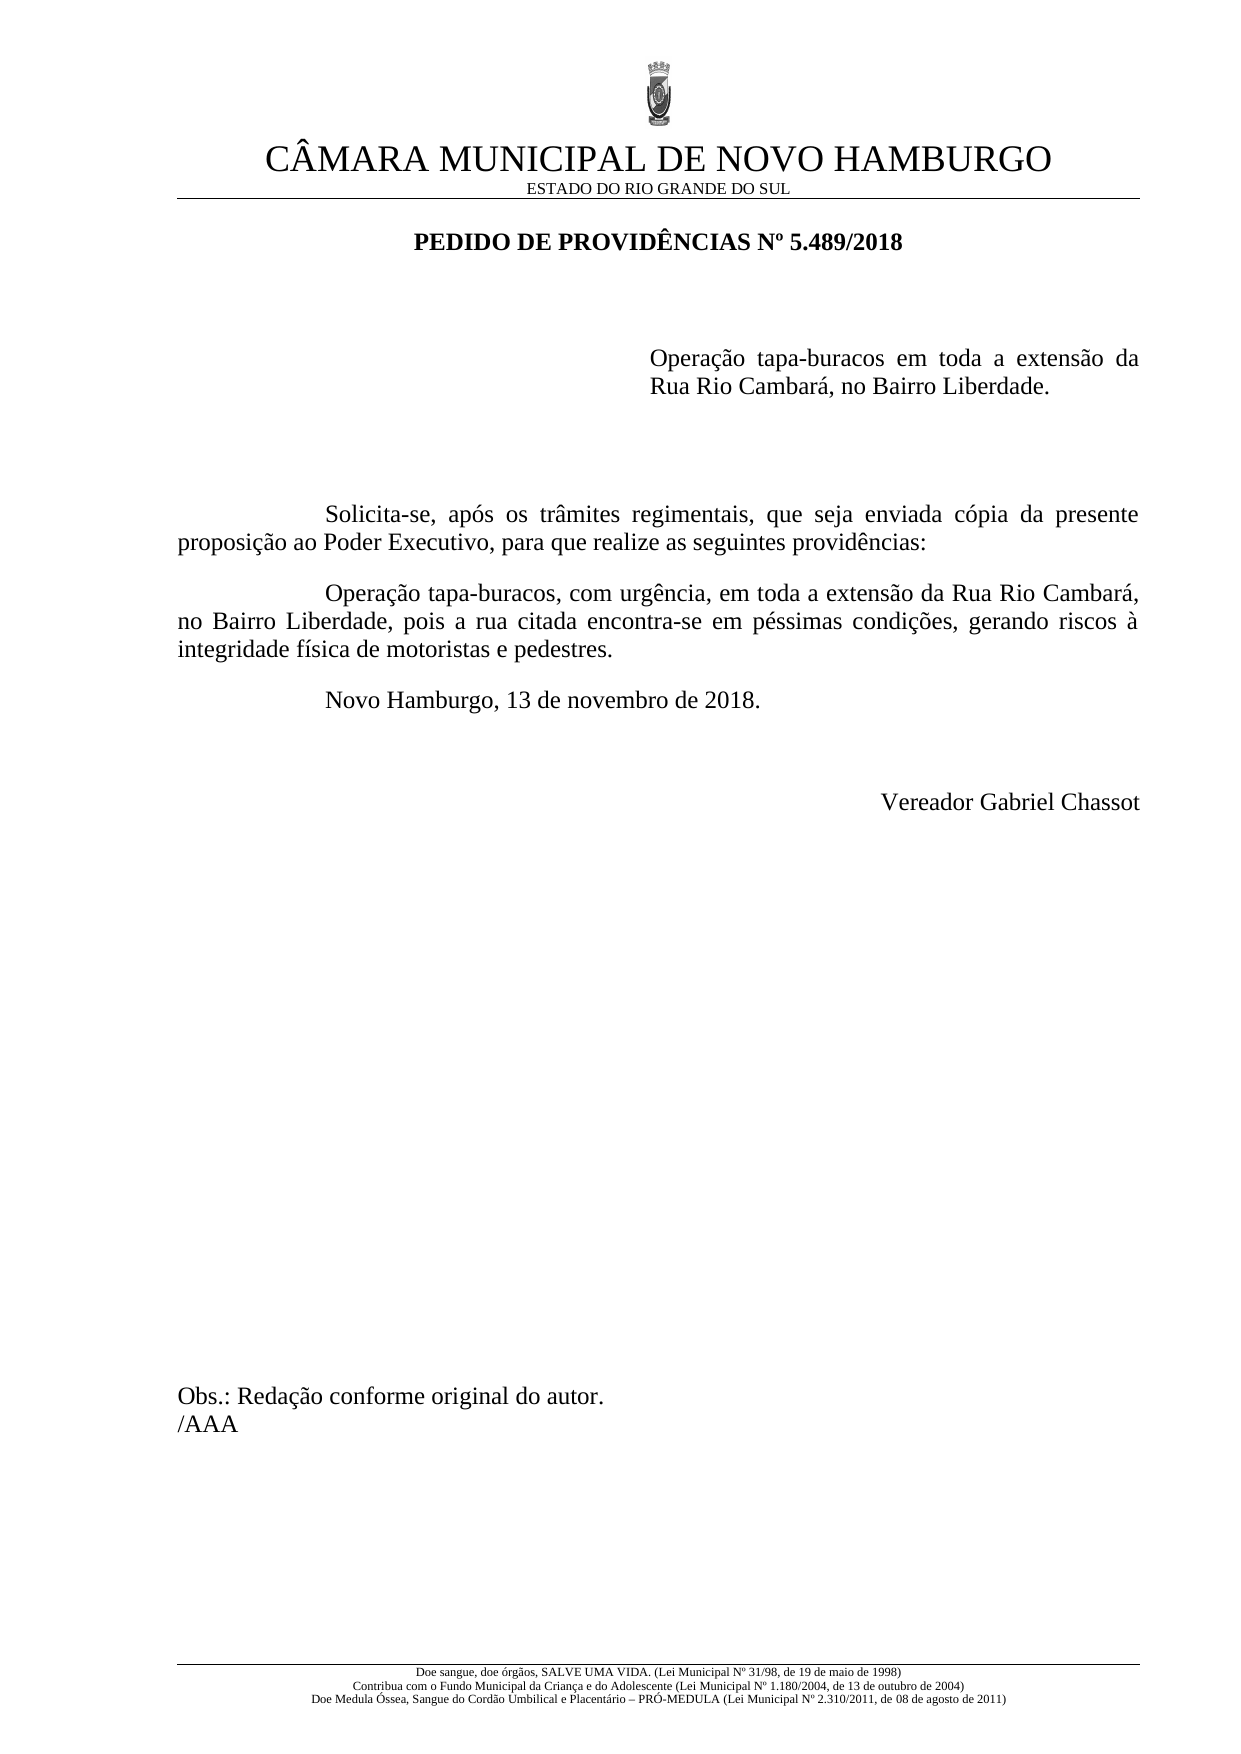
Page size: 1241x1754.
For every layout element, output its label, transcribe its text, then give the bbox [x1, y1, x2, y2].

text Operação tapa-buracos, com urgência, em toda a extensão da Rua Rio Cambará, no Bairro Liberdade, pois a rua citada encontra-se em péssimas condições, gerando riscos à integridade física de motoristas e pedestres. [177, 579, 1140, 662]
text /AAA [177, 1410, 1140, 1437]
text Obs.: Redação conforme original do autor. [177, 1382, 1140, 1410]
text Novo Hamburgo, 13 de novembro de 2018. [177, 686, 1140, 714]
text Operação tapa-buracos em toda a extensão da Rua Rio Cambará, no Bairro Liberdade. [649, 344, 1140, 400]
text PEDIDO DE PROVIDÊNCIAS Nº 5.489/2018 [177, 228, 1140, 256]
text Vereador Gabriel Chassot [177, 788, 1140, 816]
text Solicita-se, após os trâmites regimentais, que seja enviada cópia da presente proposição ao Poder Executivo, para que realize as seguintes providências: [177, 500, 1140, 556]
